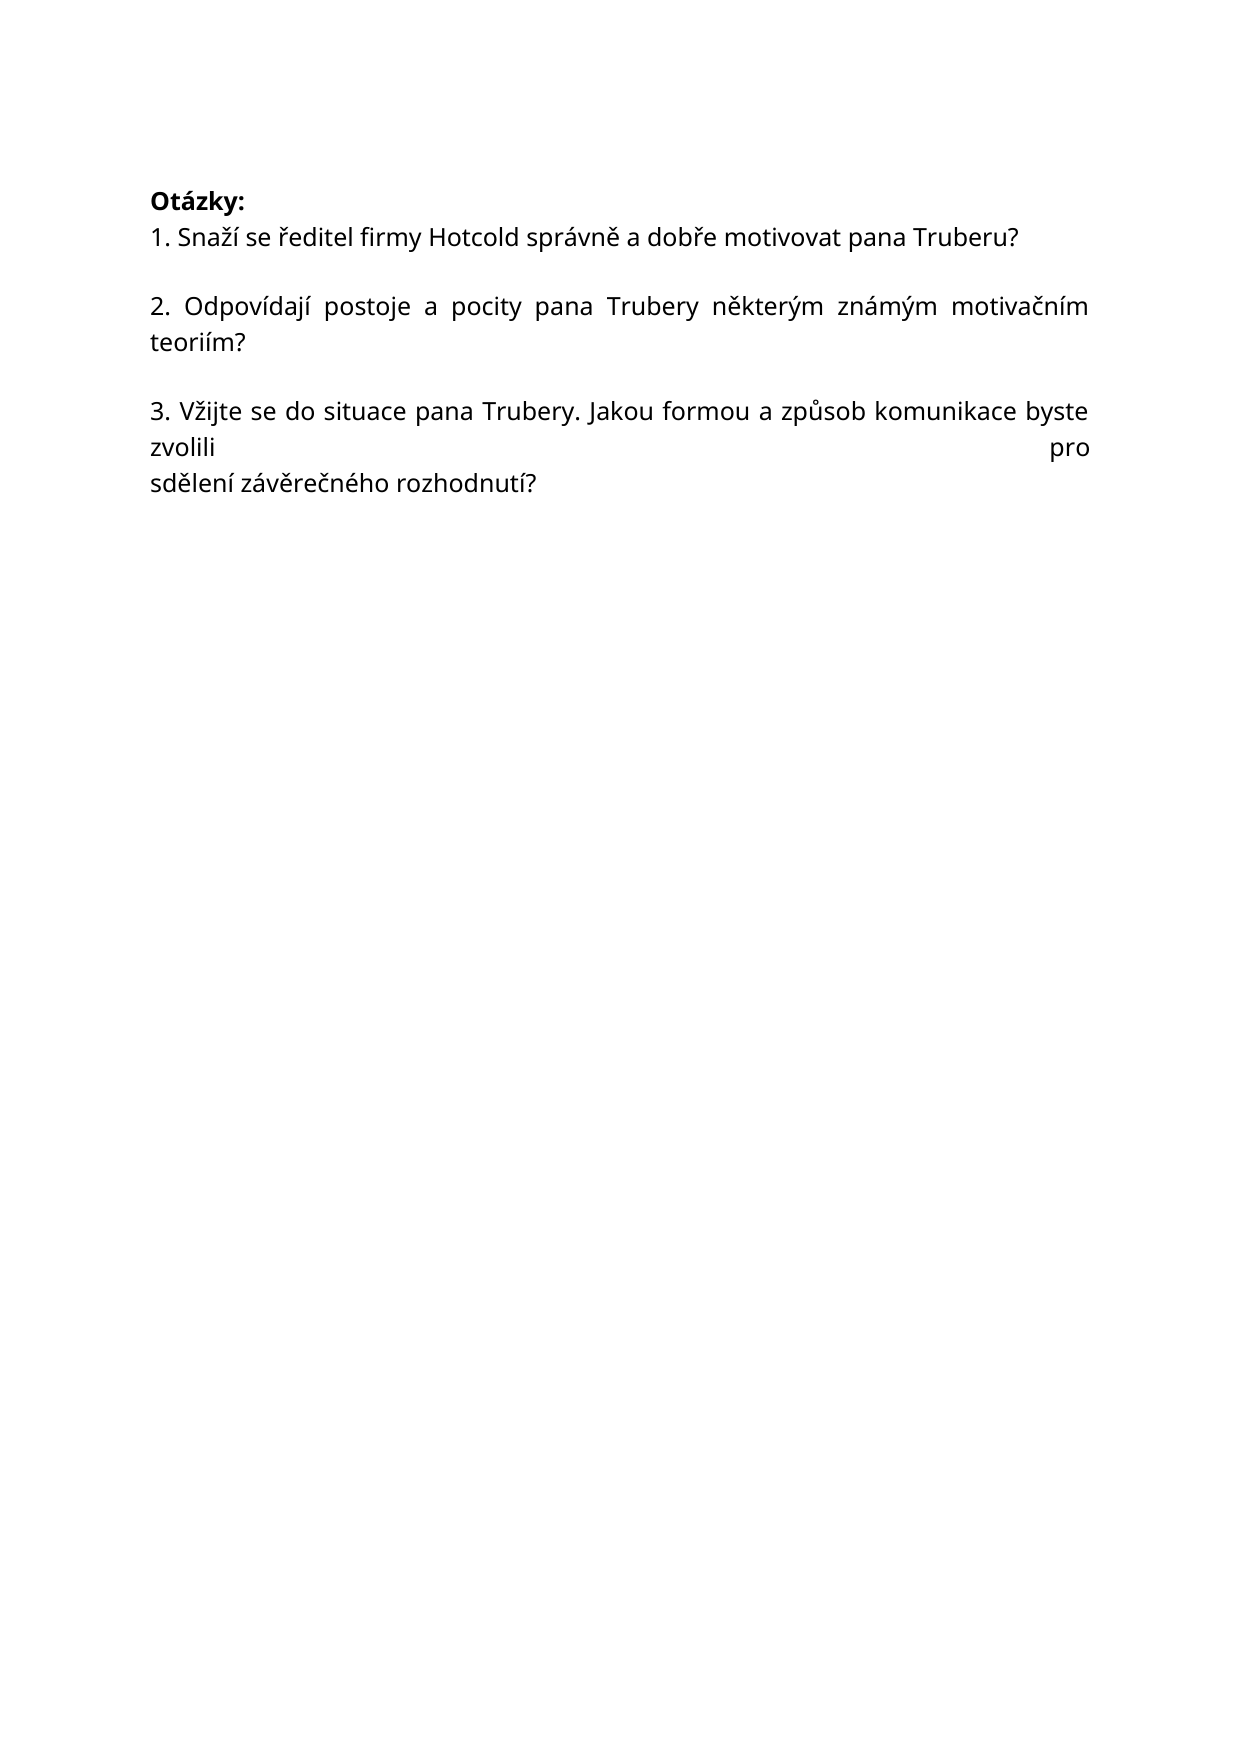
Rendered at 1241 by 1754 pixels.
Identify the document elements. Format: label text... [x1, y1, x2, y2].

text 3. Vžijte se do situace pana Trubery. Jakou formou a způsob komunikace byste zvolili pro sdělení závěrečného rozhodnutí? [150, 361, 1090, 500]
text 2. Odpovídají postoje a pocity pana Trubery některým známým motivačním teoriím? [150, 255, 1090, 359]
text Otázky: 1. Snaží se ředitel firmy Hotcold správně a dobře motivovat pana Truberu? [150, 150, 1090, 253]
